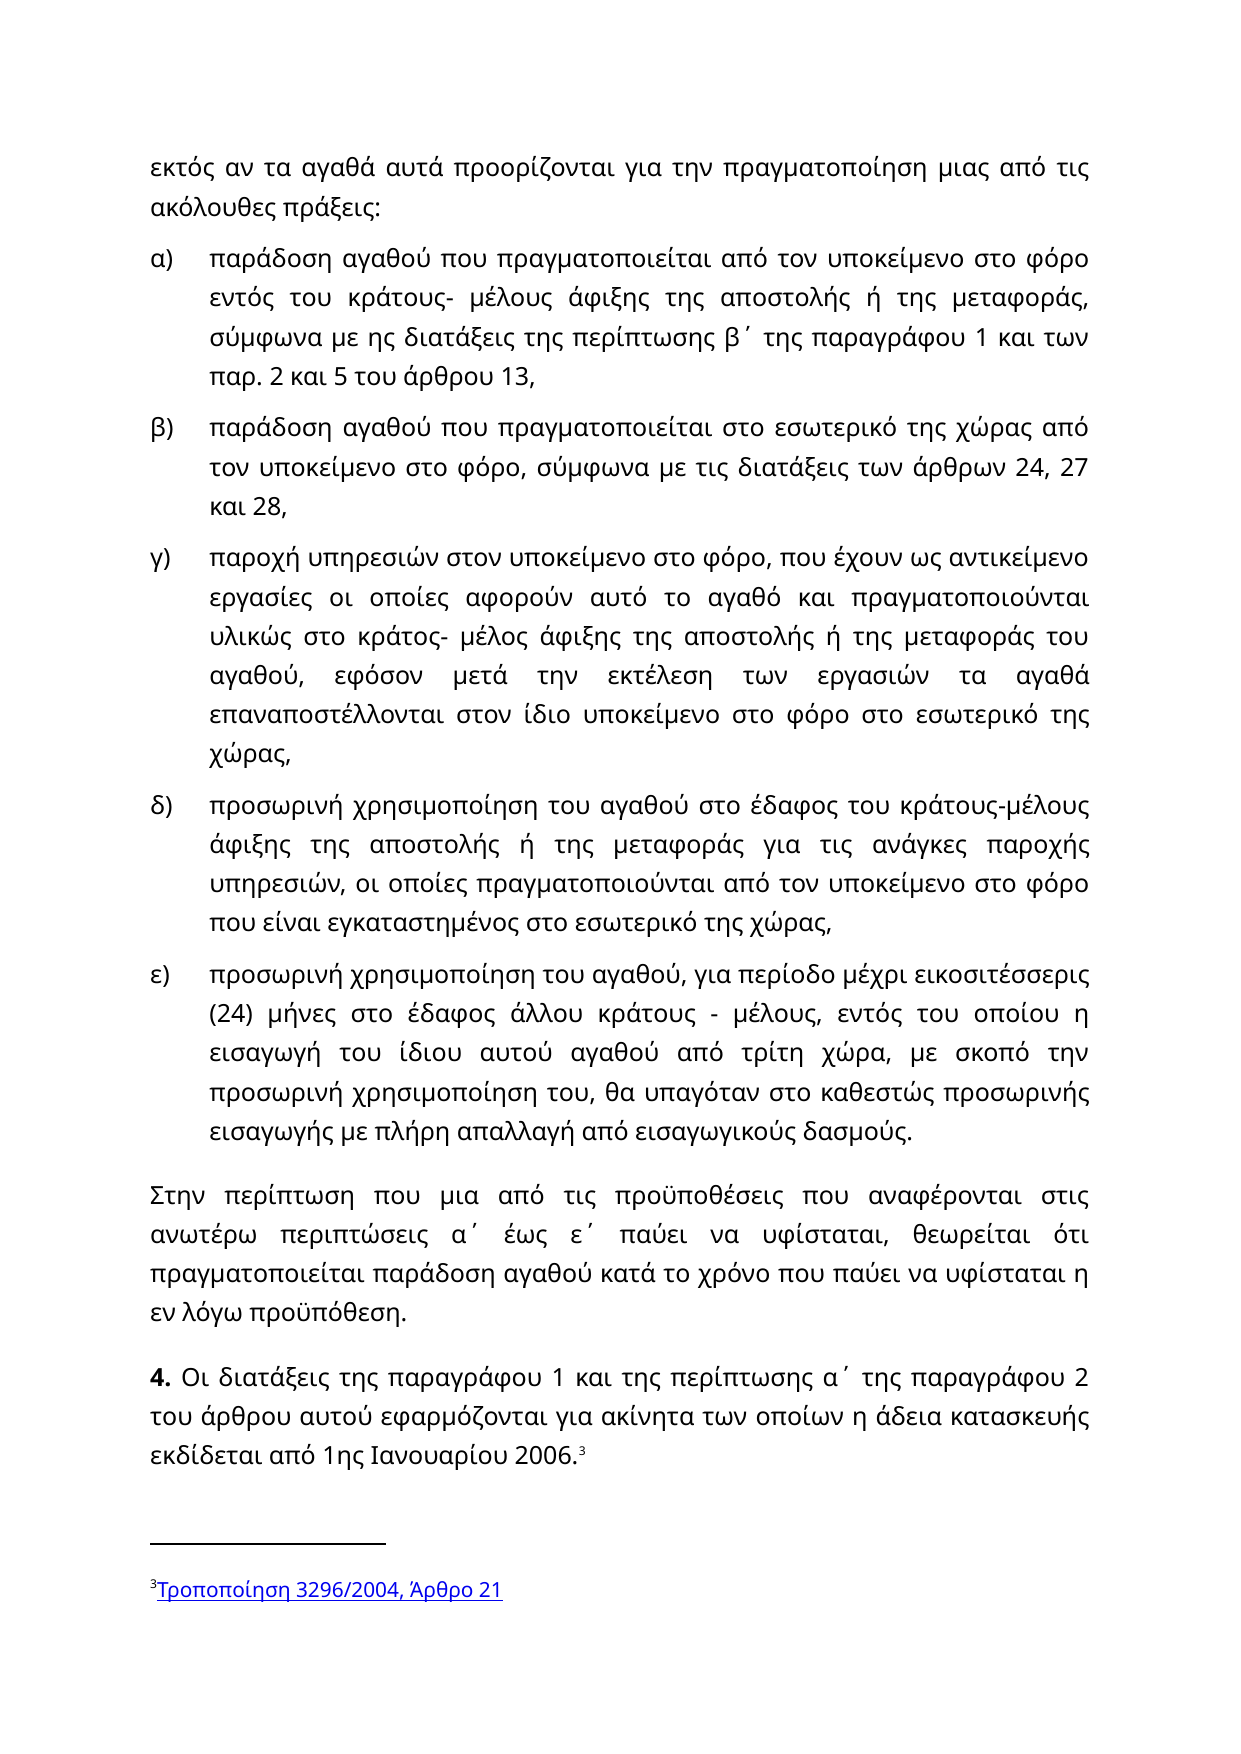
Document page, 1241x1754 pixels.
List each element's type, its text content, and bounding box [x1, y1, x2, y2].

text εκτός αν τα αγαθά αυτά προορίζονται για την πραγματοποίηση μιας από τις ακόλουθες πράξεις: [150, 150, 1090, 223]
text Στην περίπτωση που μια από τις προϋποθέσεις που αναφέρονται στις ανωτέρω περιπτώσεις α΄ έως ε΄ παύει να υφίσταται, θεωρείται ότι πραγματοποιείται παράδοση αγαθού κατά το χρόνο που παύει να υφίσταται η εν λόγω προϋπόθεση. [150, 1177, 1090, 1329]
text Τροποποίηση 3296/2004, Άρθρο 21 [150, 1576, 1090, 1604]
list β) παράδοση αγαθού που πραγματοποιείται στο εσωτερικό της χώρας από τον υποκείμενο στο φόρο, σύμφωνα με τις διατάξεις των άρθρων 24, 27 και 28, [150, 410, 1090, 522]
list δ) προσωρινή χρησιμοποίηση του αγαθού στο έδαφος του κράτους-μέλους άφιξης της αποστολής ή της μεταφοράς για τις ανάγκες παροχής υπηρεσιών, οι οποίες πραγματοποιούνται από τον υποκείμενο στο φόρο που είναι εγκαταστημένος στο εσωτερικό της χώρας, [150, 787, 1090, 939]
list γ) παροχή υπηρεσιών στον υποκείμενο στο φόρο, που έχουν ως αντικείμενο εργασίες οι οποίες αφορούν αυτό το αγαθό και πραγματοποιούνται υλικώς στο κράτος- μέλος άφιξης της αποστολής ή της μεταφοράς του αγαθού, εφόσον μετά την εκτέλεση των εργασιών τα αγαθά επαναποστέλλονται στον ίδιο υποκείμενο στο φόρο στο εσωτερικό της χώρας, [150, 540, 1090, 770]
list ε) προσωρινή χρησιμοποίηση του αγαθού, για περίοδο μέχρι εικοσιτέσσερις (24) μήνες στο έδαφος άλλου κράτους - μέλους, εντός του οποίου η εισαγωγή του ίδιου αυτού αγαθού από τρίτη χώρα, με σκοπό την προσωρινή χρησιμοποίηση του, θα υπαγόταν στο καθεστώς προσωρινής εισαγωγής με πλήρη απαλλαγή από εισαγωγικούς δασμούς. [150, 957, 1090, 1147]
text 4. Οι διατάξεις της παραγράφου 1 και της περίπτωσης α΄ της παραγράφου 2 του άρθρου αυτού εφαρμόζονται για ακίνητα των οποίων η άδεια κατασκευής εκδίδεται από 1ης Ιανουαρίου 2006. [150, 1359, 1090, 1472]
list α) παράδοση αγαθού που πραγματοποιείται από τον υποκείμενο στο φόρο εντός του κράτους- μέλους άφιξης της αποστολής ή της μεταφοράς, σύμφωνα με ης διατάξεις της περίπτωσης β΄ της παραγράφου 1 και των παρ. 2 και 5 του άρθρου 13, [150, 241, 1090, 392]
